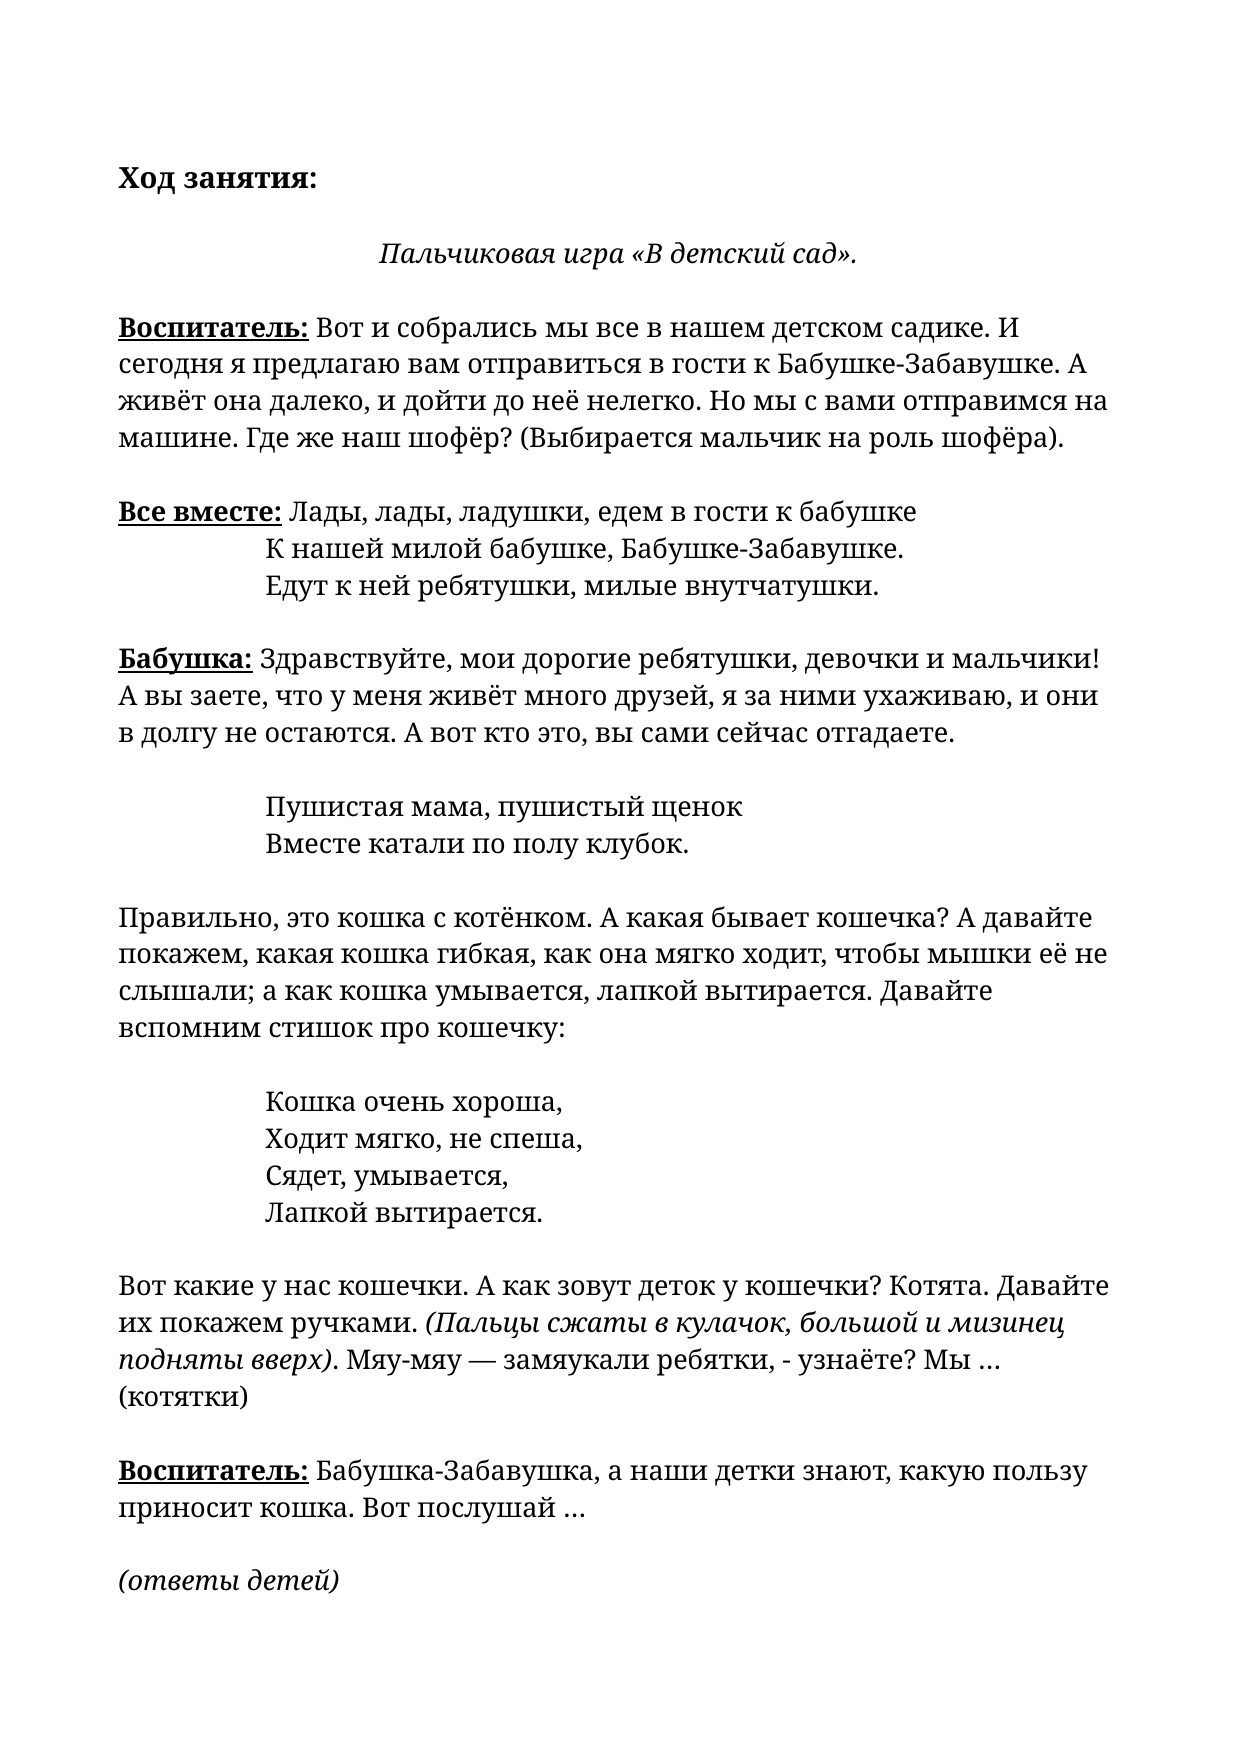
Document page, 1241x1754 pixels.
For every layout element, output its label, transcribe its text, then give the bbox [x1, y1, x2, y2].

text Лапкой вытирается. [265, 1193, 1122, 1230]
text Правильно, это кошка с котёнком. А какая бывает кошечка? А давайте покажем, какая кошка гибкая, как она мягко ходит, чтобы мышки её не слышали; а как кошка умывается, лапкой вытирается. Давайте вспомним стишок про кошечку: [118, 898, 1122, 1046]
text Пальчиковая игра «В детский сад». [118, 234, 1122, 271]
text Сядет, умывается, [265, 1156, 1122, 1193]
text (ответы детей) [118, 1562, 1122, 1599]
text Пушистая мама, пушистый щенок [265, 787, 1122, 824]
text Вот какие у нас кошечки. А как зовут деток у кошечки? Котята. Давайте их покажем ручками. (Пальцы сжаты в кулачок, большой и мизинец подняты вверх). Мяу-мяу — замяукали ребятки, - узнаёте? Мы … (котятки) [118, 1267, 1122, 1414]
text Бабушка: Здравствуйте, мои дорогие ребятушки, девочки и мальчики! А вы заете, что у меня живёт много друзей, я за ними ухаживаю, и они в долгу не остаются. А вот кто это, вы сами сейчас отгадаете. [118, 640, 1122, 751]
text Ходит мягко, не спеша, [265, 1119, 1122, 1156]
text Воспитатель: Вот и собрались мы все в нашем детском садике. И сегодня я предлагаю вам отправиться в гости к Бабушке-Забавушке. А живёт она далеко, и дойти до неё нелегко. Но мы с вами отправимся на машине. Где же наш шофёр? (Выбирается мальчик на роль шофёра). [118, 308, 1122, 456]
text Воспитатель: Бабушка-Забавушка, а наши детки знают, какую пользу приносит кошка. Вот послушай … [118, 1451, 1122, 1525]
text Все вместе: Лады, лады, ладушки, едем в гости к бабушке [118, 492, 1122, 529]
text Вместе катали по полу клубок. [265, 824, 1122, 861]
text К нашей милой бабушке, Бабушке-Забавушке. [265, 529, 1122, 566]
text Ход занятия: [118, 158, 1122, 197]
text Кошка очень хороша, [265, 1082, 1122, 1119]
text Едут к ней ребятушки, милые внутчатушки. [265, 566, 1122, 603]
